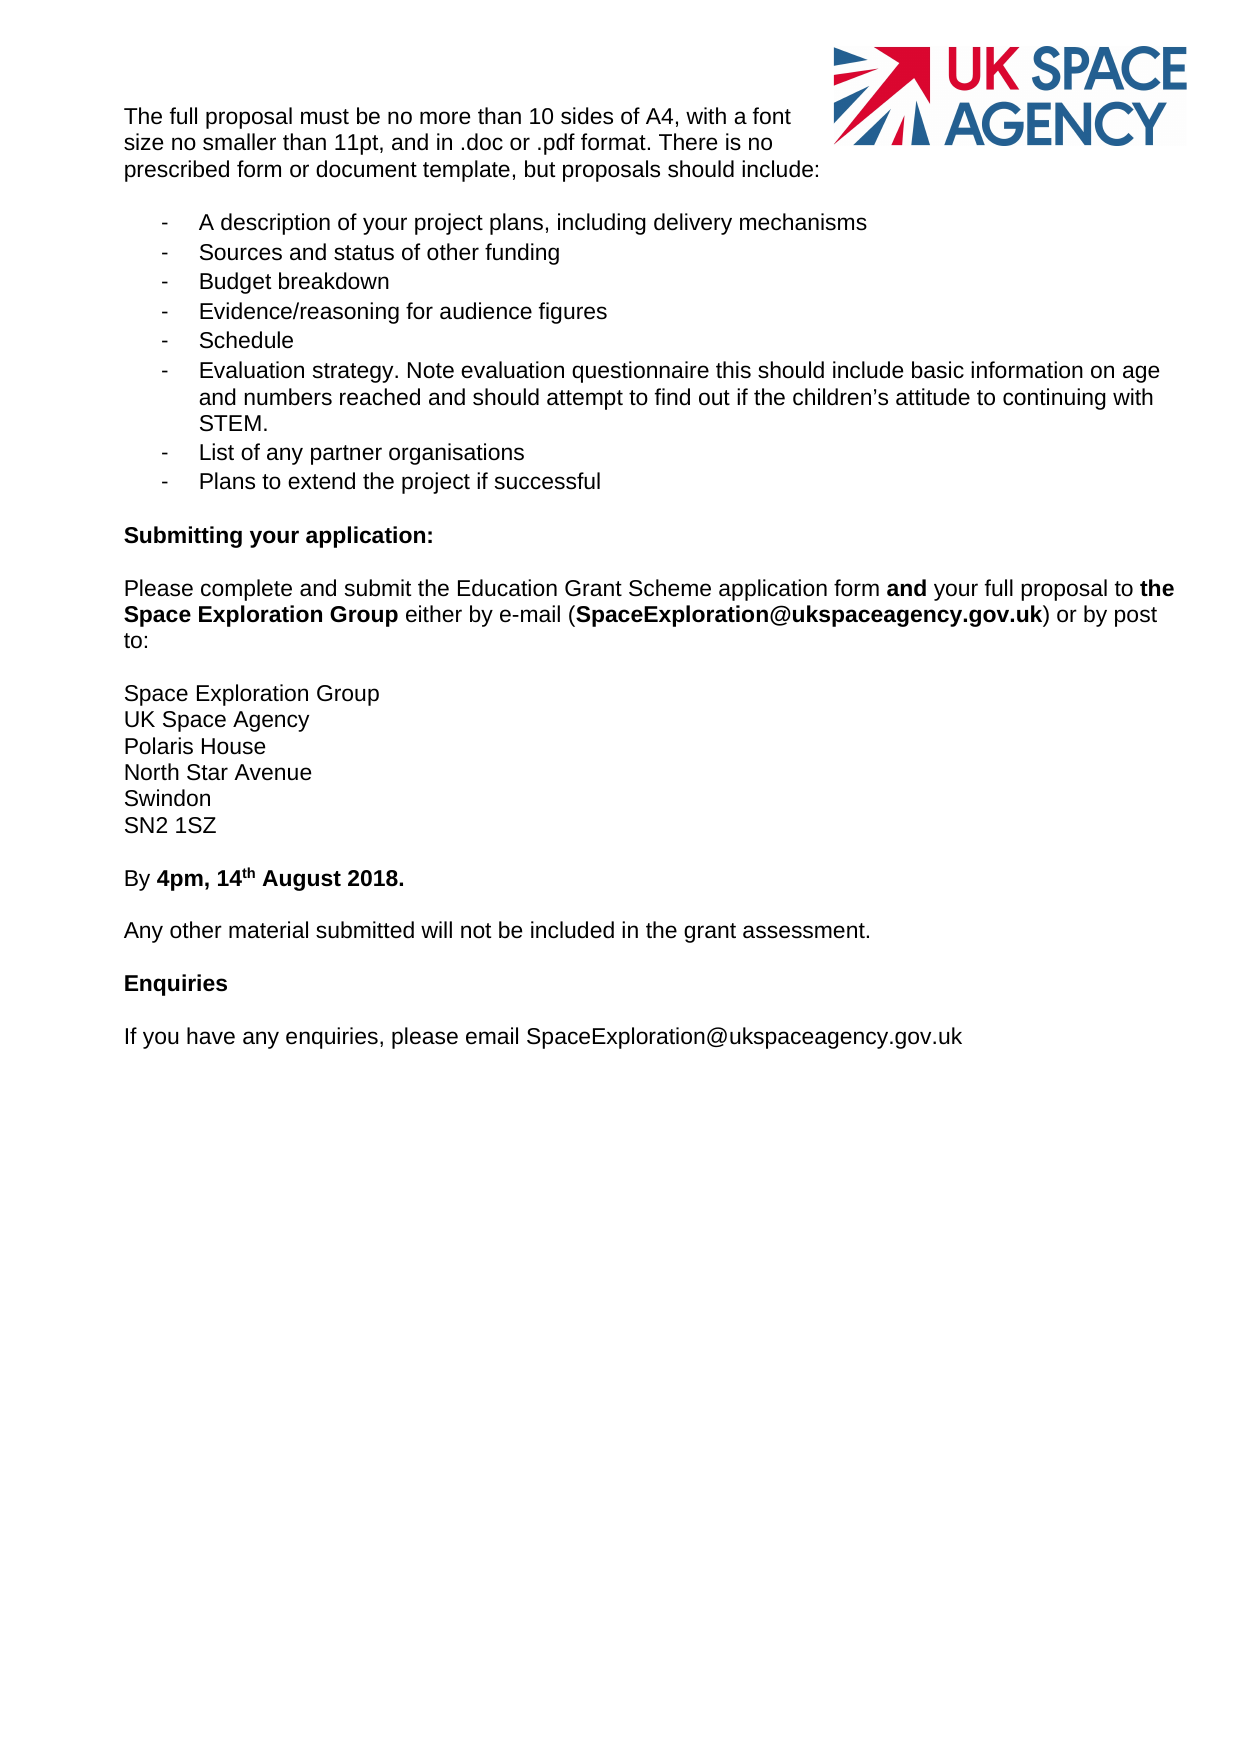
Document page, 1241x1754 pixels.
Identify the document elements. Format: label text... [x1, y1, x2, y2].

text North Star Avenue [123, 759, 1187, 785]
list Plans to extend the project if successful [161, 467, 1187, 496]
text SN2 1SZ [123, 812, 1187, 838]
text By 4pm, 14th August 2018. [123, 864, 1187, 891]
text Swindon [123, 785, 1187, 812]
text If you have any enquiries, please email SpaceExploration@ukspaceagency.gov.uk [123, 1023, 1187, 1049]
list Schedule [161, 326, 1187, 354]
text Please complete and submit the Education Grant Scheme application form and your full proposal to the Space Exploration Group either by e-mail (SpaceExploration@ukspaceagency.gov.uk) or by post to: [123, 574, 1187, 654]
list List of any partner organisations [161, 438, 1187, 466]
list Sources and status of other funding [161, 238, 1187, 266]
text UK Space Agency [123, 706, 1187, 733]
list Evidence/reasoning for audience figures [161, 297, 1187, 325]
text Submitting your application: [123, 522, 1187, 548]
list Budget breakdown [161, 267, 1187, 295]
text Any other material submitted will not be included in the grant assessment. [123, 917, 1187, 943]
list Evaluation strategy. Note evaluation questionnaire this should include basic information on age and numbers reached and should attempt to find out if the children’s attitude to continuing with STEM. [161, 356, 1187, 437]
list A description of your project plans, including delivery mechanisms [161, 208, 1187, 236]
text Enquiries [123, 970, 1187, 996]
text The full proposal must be no more than 10 sides of A4, with a font size no smaller than 11pt, and in .doc or .pdf format. There is no prescribed form or document template, but proposals should include: [123, 103, 1187, 182]
text Polaris House [123, 733, 1187, 759]
text Space Exploration Group [123, 680, 1187, 706]
